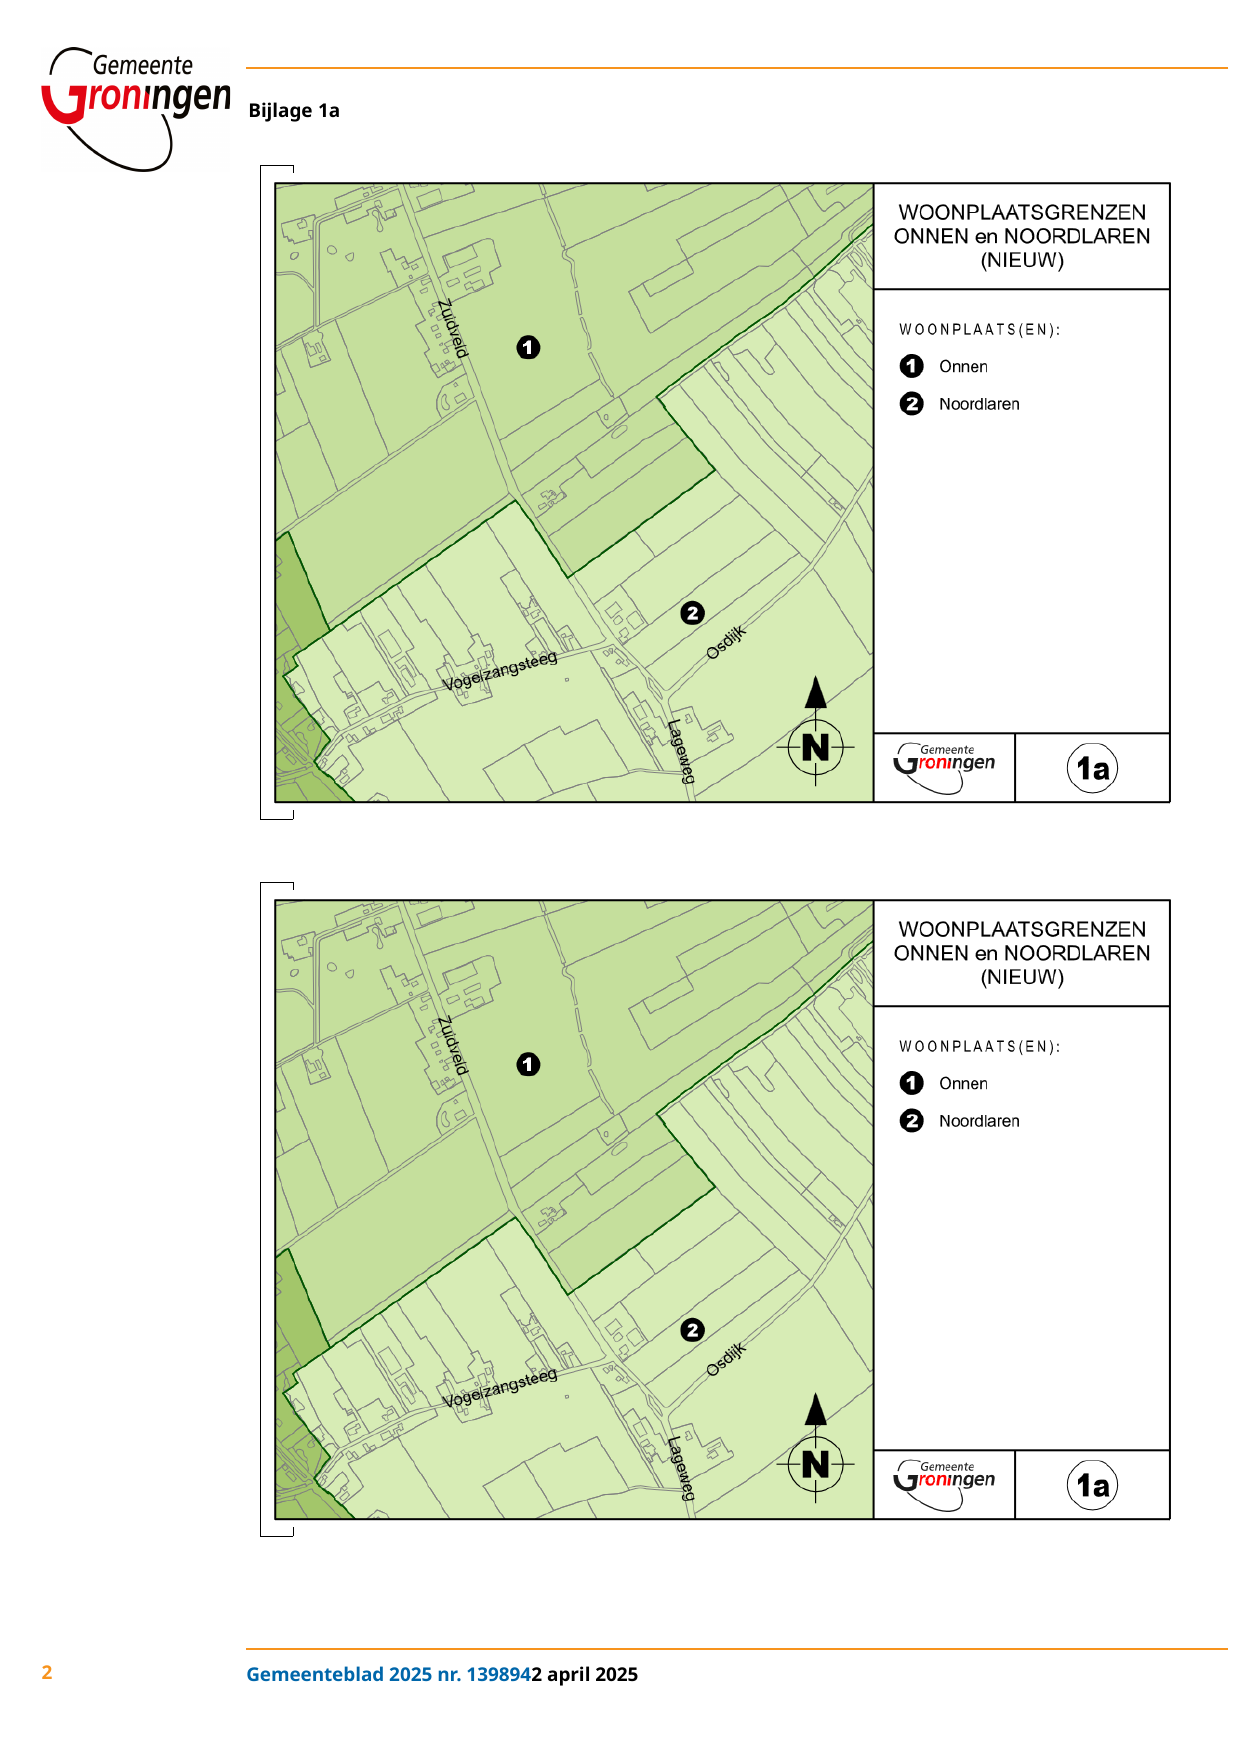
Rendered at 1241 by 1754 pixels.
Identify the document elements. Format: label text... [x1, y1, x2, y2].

text Bijlage 1a [248, 95, 1152, 123]
picture [268, 173, 1173, 810]
picture [41, 47, 231, 172]
picture [268, 890, 1173, 1527]
